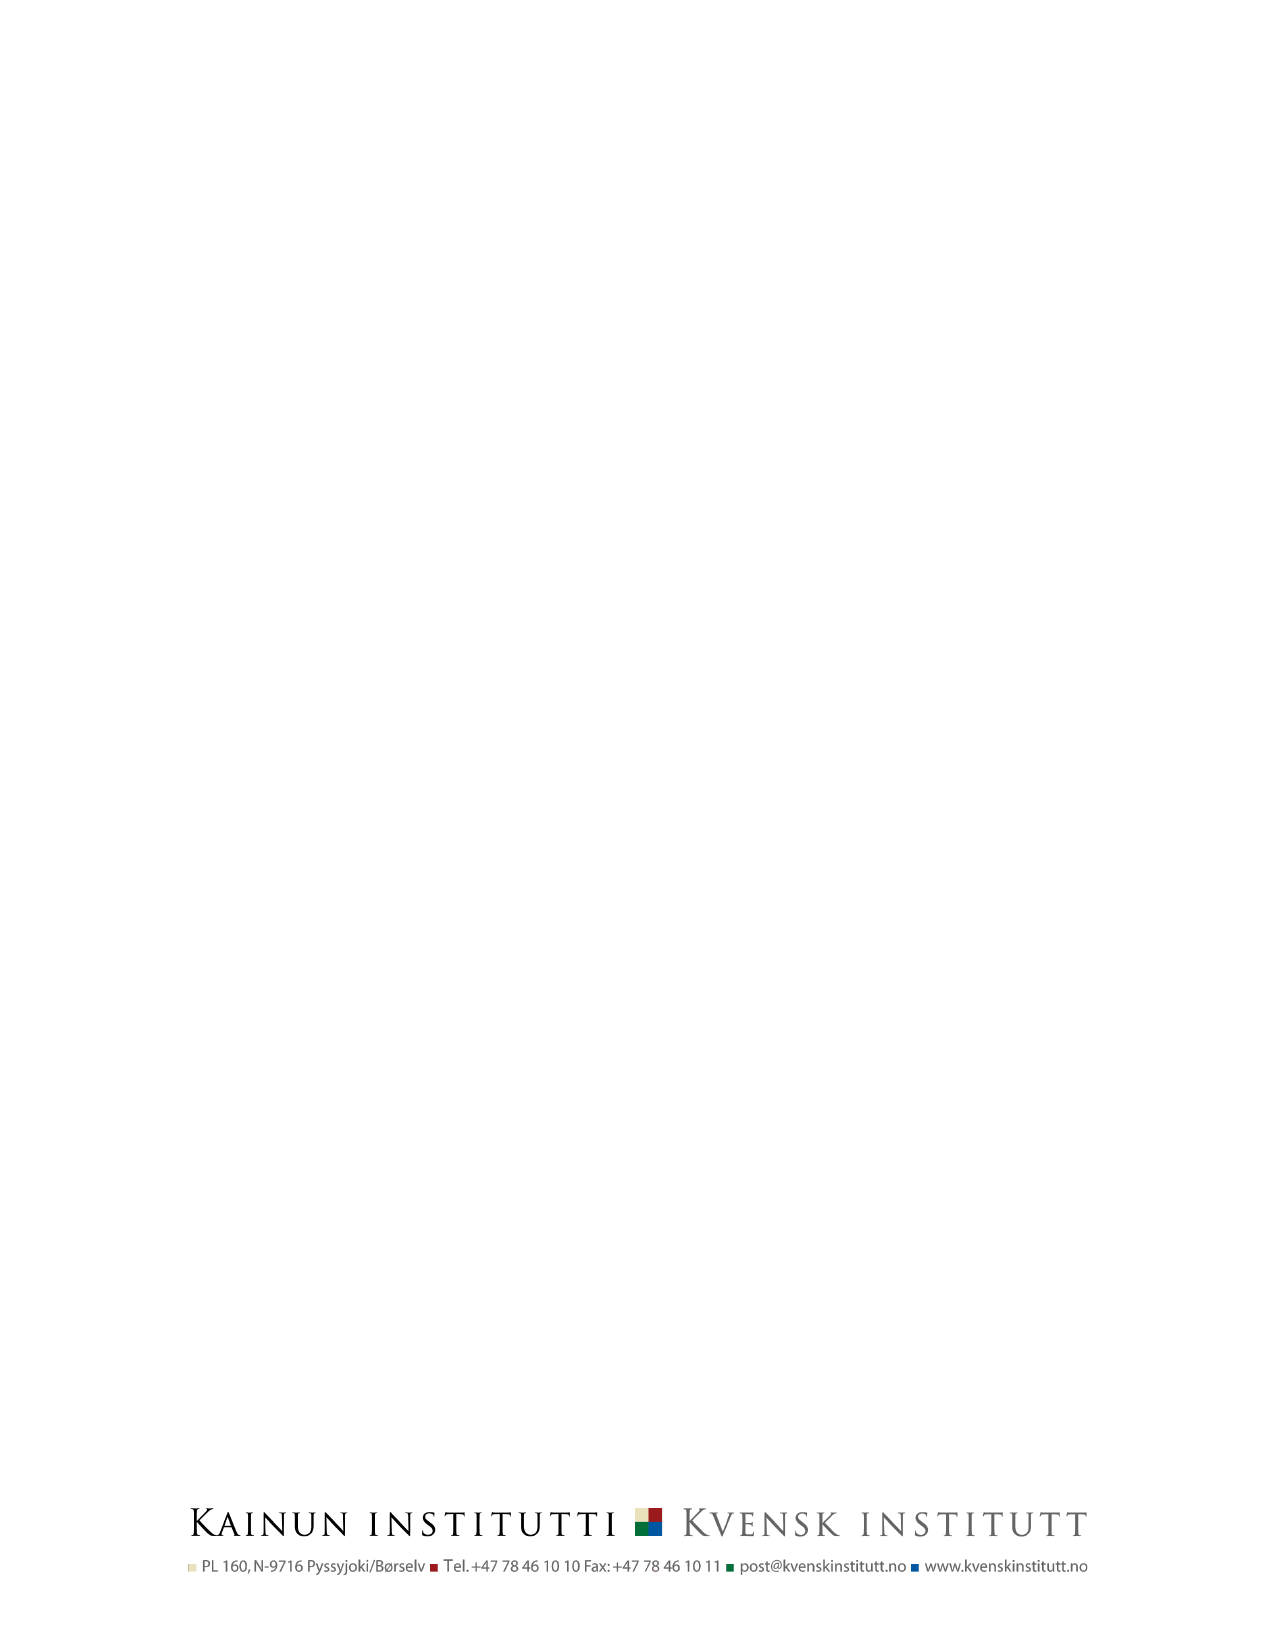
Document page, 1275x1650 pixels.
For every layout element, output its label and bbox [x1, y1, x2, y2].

picture [187, 1508, 1088, 1577]
